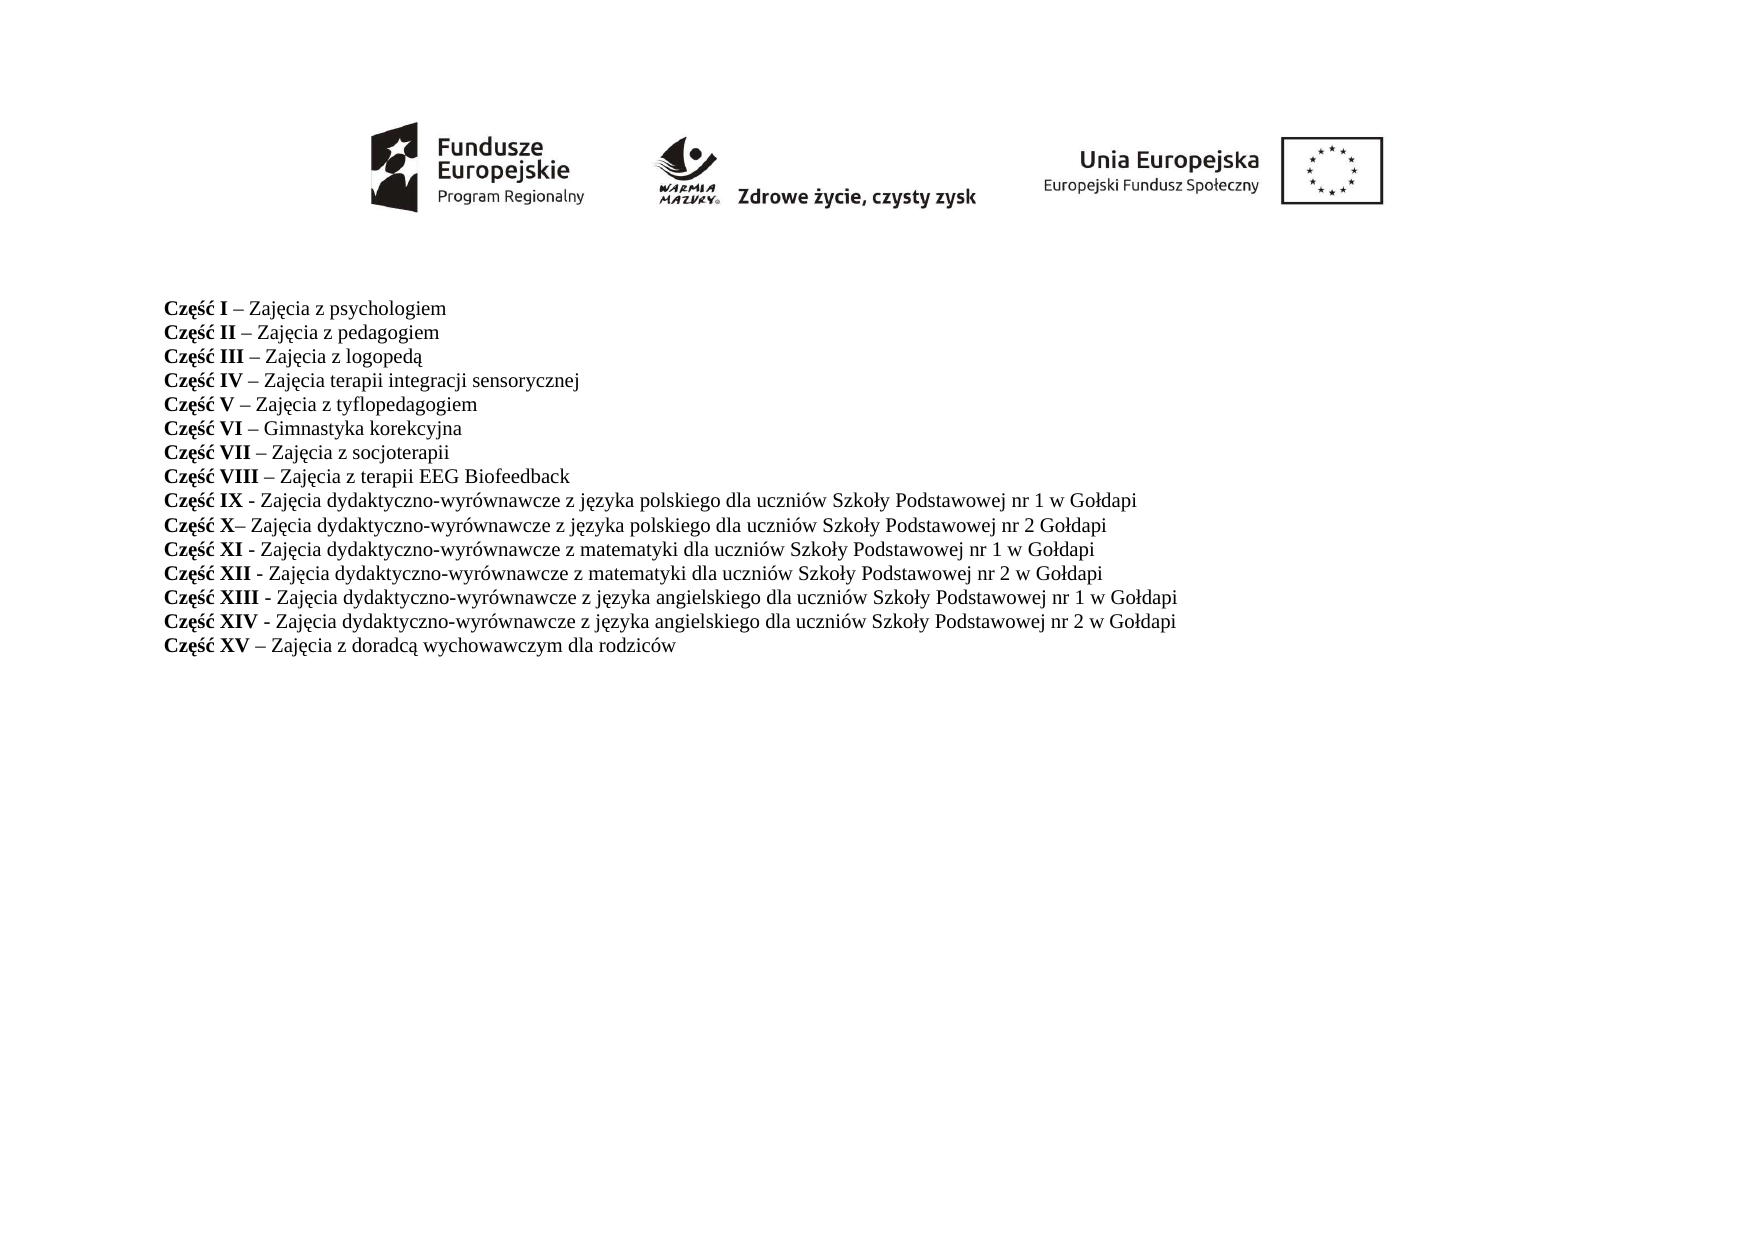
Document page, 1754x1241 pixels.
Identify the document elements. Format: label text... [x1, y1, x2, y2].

text Część III – Zajęcia z logopedą [164, 344, 1636, 368]
text Część X– Zajęcia dydaktyczno-wyrównawcze z języka polskiego dla uczniów Szkoły Podstawowej nr 2 Gołdapi [164, 512, 1636, 537]
text Część VII – Zajęcia z socjoterapii [164, 440, 1636, 464]
text Część I – Zajęcia z psychologiem [164, 296, 1636, 320]
text Część IX - Zajęcia dydaktyczno-wyrównawcze z języka polskiego dla uczniów Szkoły Podstawowej nr 1 w Gołdapi [164, 488, 1636, 512]
text Część II – Zajęcia z pedagogiem [164, 320, 1636, 344]
text Część XI - Zajęcia dydaktyczno-wyrównawcze z matematyki dla uczniów Szkoły Podstawowej nr 1 w Gołdapi [164, 537, 1636, 561]
text Część XII - Zajęcia dydaktyczno-wyrównawcze z matematyki dla uczniów Szkoły Podstawowej nr 2 w Gołdapi [164, 561, 1636, 585]
text Część XV – Zajęcia z doradcą wychowawczym dla rodziców [164, 633, 1636, 657]
text Część XIV - Zajęcia dydaktyczno-wyrównawcze z języka angielskiego dla uczniów Szkoły Podstawowej nr 2 w Gołdapi [164, 609, 1636, 633]
text Część XIII - Zajęcia dydaktyczno-wyrównawcze z języka angielskiego dla uczniów Szkoły Podstawowej nr 1 w Gołdapi [164, 585, 1636, 609]
text Część VIII – Zajęcia z terapii EEG Biofeedback [164, 464, 1636, 488]
text Część VI – Gimnastyka korekcyjna [164, 416, 1636, 440]
text Część IV – Zajęcia terapii integracji sensorycznej [164, 368, 1636, 392]
text Część V – Zajęcia z tyflopedagogiem [164, 392, 1636, 416]
